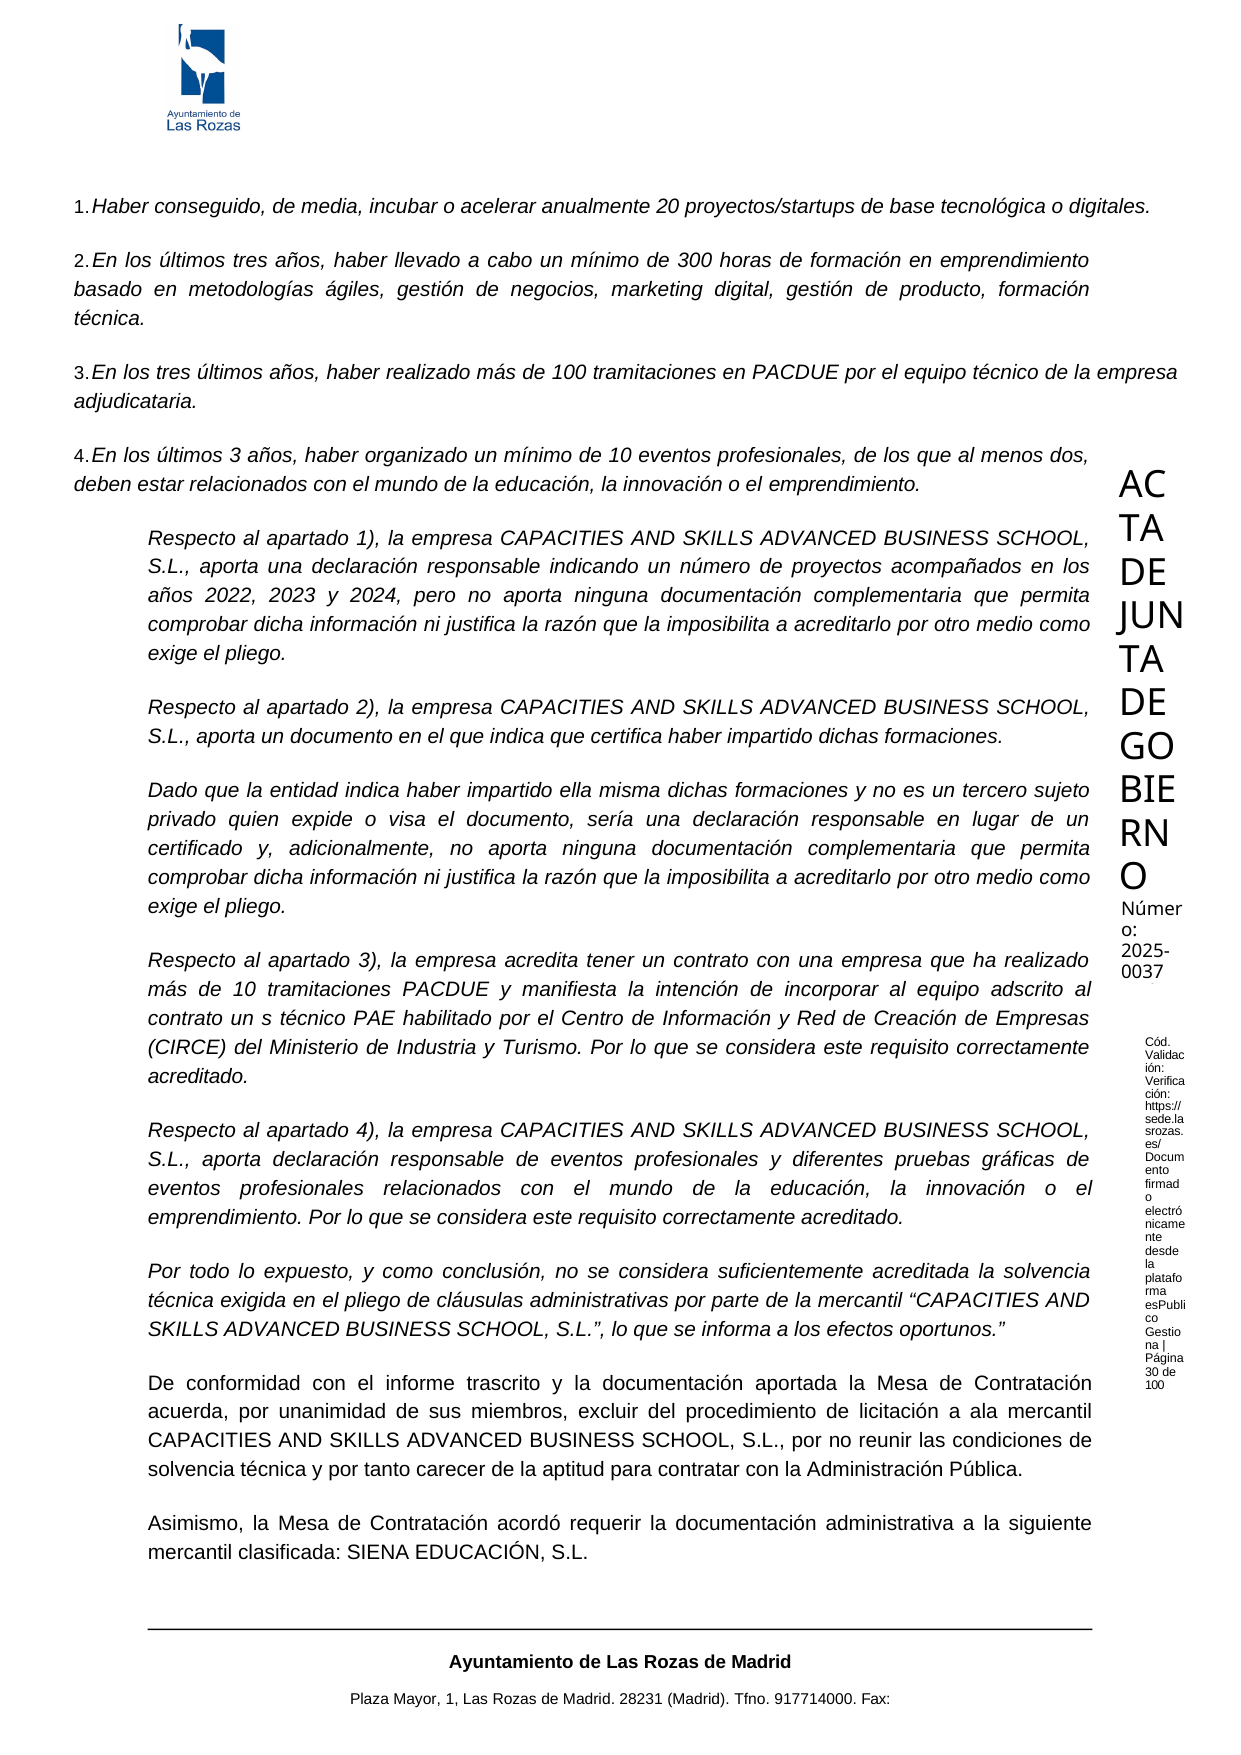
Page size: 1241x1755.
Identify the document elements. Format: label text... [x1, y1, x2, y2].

text Por todo lo expuesto, y como conclusión, no se considera suficientemente acreditada la solvencia técnica exigida en el pliego de cláusulas administrativas por parte de la mercantil “CAPACITIES AND SKILLS ADVANCED BUSINESS SCHOOL, S.L.”, lo que se informa a los efectos oportunos.” [148, 1258, 1093, 1340]
text Respecto al apartado 4), la empresa CAPACITIES AND SKILLS ADVANCED BUSINESS SCHOOL, S.L., aporta declaración responsable de eventos profesionales y diferentes pruebas gráficas de eventos profesionales relacionados con el mundo de la educación, la innovación o el emprendimiento. Por lo que se considera este requisito correctamente acreditado. [148, 1118, 1093, 1228]
text Asimismo, la Mesa de Contratación acordó requerir la documentación administrativa a la siguiente mercantil clasificada: SIENA EDUCACIÓN, S.L. [148, 1511, 1093, 1564]
text De conformidad con el informe trascrito y la documentación aportada la Mesa de Contratación acuerda, por unanimidad de sus miembros, excluir del procedimiento de licitación a ala mercantil CAPACITIES AND SKILLS ADVANCED BUSINESS SCHOOL, S.L., por no reunir las condiciones de solvencia técnica y por tanto carecer de la aptitud para contratar con la Administración Pública. [148, 1370, 1093, 1481]
list En los últimos 3 años, haber organizado un mínimo de 10 eventos profesionales, de los que al menos dos, deben estar relacionados con el mundo de la educación, la innovación o el emprendimiento. [74, 443, 1093, 496]
list En los tres últimos años, haber realizado más de 100 tramitaciones en PACDUE por el equipo técnico de la empresa adjudicataria. [74, 360, 1182, 413]
text Dado que la entidad indica haber impartido ella misma dichas formaciones y no es un tercero sujeto privado quien expide o visa el documento, sería una declaración responsable en lugar de un certificado y, adicionalmente, no aporta ninguna documentación complementaria que permita comprobar dicha información ni justifica la razón que la imposibilita a acreditarlo por otro medio como exige el pliego. [148, 778, 1093, 918]
text Respecto al apartado 1), la empresa CAPACITIES AND SKILLS ADVANCED BUSINESS SCHOOL, S.L., aporta una declaración responsable indicando un número de proyectos acompañados en los años 2022, 2023 y 2024, pero no aporta ninguna documentación complementaria que permita comprobar dicha información ni justifica la razón que la imposibilita a acreditarlo por otro medio como exige el pliego. [148, 525, 1093, 665]
text Documento firmado electrónicamente desde la plataforma esPublico Gestiona | Página 30 de 100 [1145, 1151, 1186, 1392]
list Número: 2025-0037 Fecha: 16/09/2025 [1121, 898, 1185, 984]
list Haber conseguido, de media, incubar o acelerar anualmente 20 proyectos/startups de base tecnológica o digitales. [74, 194, 1182, 218]
text [1143, 1033, 1186, 1578]
list ACTA DE JUNTA DE GOBIERNO [1119, 463, 1185, 898]
text Respecto al apartado 2), la empresa CAPACITIES AND SKILLS ADVANCED BUSINESS SCHOOL, S.L., aporta un documento en el que indica que certifica haber impartido dichas formaciones. [148, 695, 1093, 748]
list En los últimos tres años, haber llevado a cabo un mínimo de 300 horas de formación en emprendimiento basado en metodologías ágiles, gestión de negocios, marketing digital, gestión de producto, formación técnica. [74, 248, 1093, 330]
text Cód. Validación: [1145, 1035, 1186, 1076]
text Respecto al apartado 3), la empresa acredita tener un contrato con una empresa que ha realizado más de 10 tramitaciones PACDUE y manifiesta la intención de incorporar al equipo adscrito al contrato un s técnico PAE habilitado por el Centro de Información y Red de Creación de Empresas (CIRCE) del Ministerio de Industria y Turismo. Por lo que se considera este requisito correctamente acreditado. [148, 948, 1093, 1088]
text Verificación: https://sede.lasrozas.es/ [1145, 1076, 1186, 1151]
